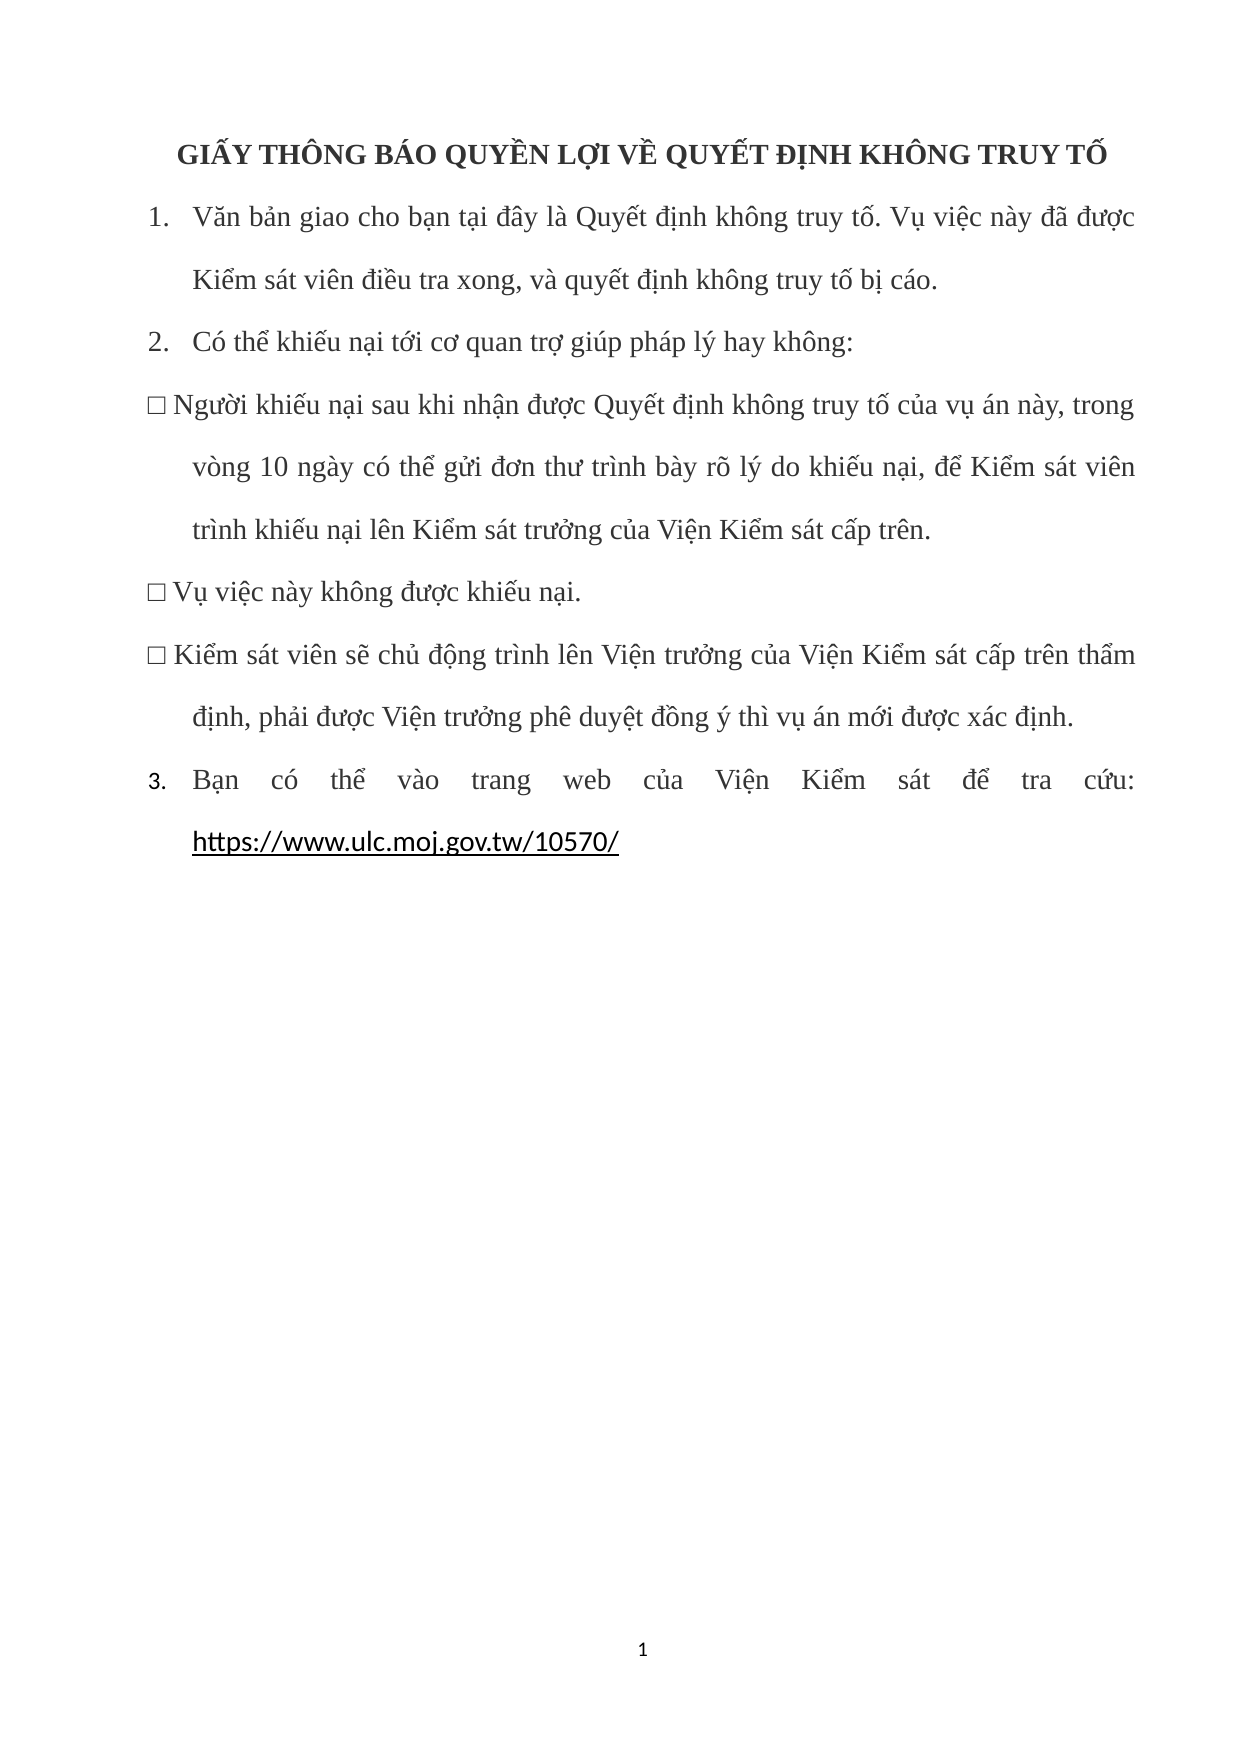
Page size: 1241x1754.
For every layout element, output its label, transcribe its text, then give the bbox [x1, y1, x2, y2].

text □ Vụ việc này không được khiếu nại. [148, 550, 1137, 612]
list Có thể khiếu nại tới cơ quan trợ giúp pháp lý hay không: [148, 300, 1137, 362]
text □ Người khiếu nại sau khi nhận được Quyết định không truy tố của vụ án này, trong vòng 10 ngày có thể gửi đơn thư trình bày rõ lý do khiếu nại, để Kiểm sát viên trình khiếu nại lên Kiểm sát trưởng của Viện Kiểm sát cấp trên. [148, 362, 1137, 550]
text □ Kiểm sát viên sẽ chủ động trình lên Viện trưởng của Viện Kiểm sát cấp trên thẩm định, phải được Viện trưởng phê duyệt đồng ý thì vụ án mới được xác định. [148, 612, 1137, 737]
list Bạn có thể vào trang web của Viện Kiểm sát để tra cứu: https://www.ulc.moj.gov.tw/10570/ [148, 737, 1137, 862]
text GIẤY THÔNG BÁO QUYỀN LỢI VỀ QUYẾT ĐỊNH KHÔNG TRUY TỐ [148, 112, 1137, 175]
list Văn bản giao cho bạn tại đây là Quyết định không truy tố. Vụ việc này đã được Kiểm sát viên điều tra xong, và quyết định không truy tố bị cáo. [148, 175, 1137, 300]
